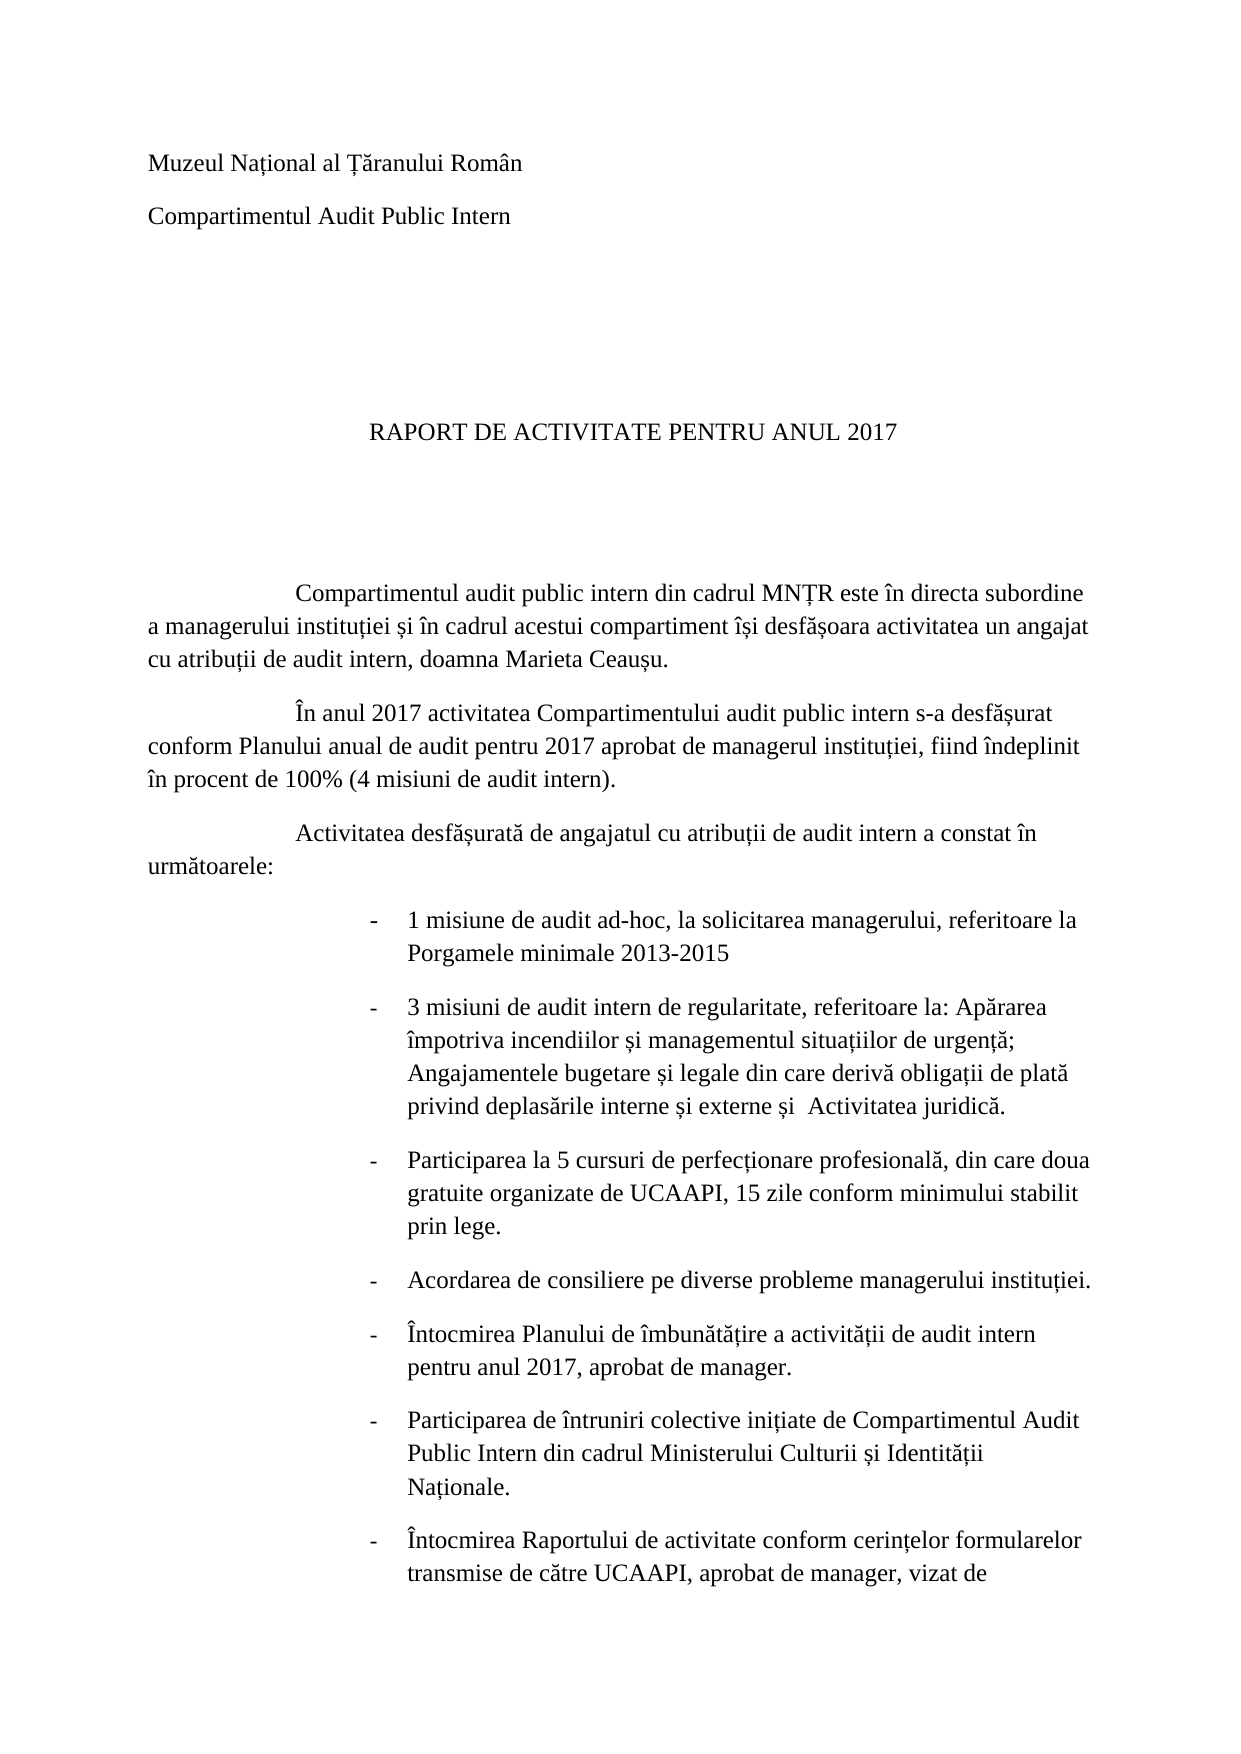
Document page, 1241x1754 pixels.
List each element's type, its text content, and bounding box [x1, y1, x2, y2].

text RAPORT DE ACTIVITATE PENTRU ANUL 2017 [148, 417, 1093, 446]
list Participarea de întruniri colective inițiate de Compartimentul Audit Public Intern din cadrul Ministerului Culturii și Identității Naționale. [369, 1406, 1093, 1500]
list Acordarea de consiliere pe diverse probleme managerului instituției. [369, 1265, 1093, 1293]
text Muzeul Național al Țăranului Român [148, 148, 1093, 176]
text În anul 2017 activitatea Compartimentului audit public intern s-a desfășurat conform Planului anual de audit pentru 2017 aprobat de managerul instituției, fiind îndeplinit în procent de 100% (4 misiuni de audit intern). [148, 698, 1093, 793]
list Întocmirea Planului de îmbunătățire a activității de audit intern pentru anul 2017, aprobat de manager. [369, 1319, 1093, 1380]
list 3 misiuni de audit intern de regularitate, referitoare la: Apărarea împotriva incendiilor și managementul situațiilor de urgență; Angajamentele bugetare și legale din care derivă obligații de plată privind deplasările interne și externe și Activitatea juridică. [369, 992, 1093, 1120]
list Participarea la 5 cursuri de perfecționare profesională, din care doua gratuite organizate de UCAAPI, 15 zile conform minimului stabilit prin lege. [369, 1145, 1093, 1240]
text Compartimentul audit public intern din cadrul MNȚR este în directa subordine a managerului instituției și în cadrul acestui compartiment își desfășoara activitatea un angajat cu atribuții de audit intern, doamna Marieta Ceaușu. [148, 578, 1093, 673]
list Întocmirea Raportului de activitate conform cerințelor formularelor transmise de către UCAAPI, aprobat de manager, vizat de [369, 1525, 1093, 1587]
text Activitatea desfășurată de angajatul cu atribuții de audit intern a constat în următoarele: [148, 818, 1093, 880]
text Compartimentul Audit Public Intern [148, 201, 1093, 230]
list 1 misiune de audit ad-hoc, la solicitarea managerului, referitoare la Porgamele minimale 2013-2015 [369, 905, 1093, 967]
